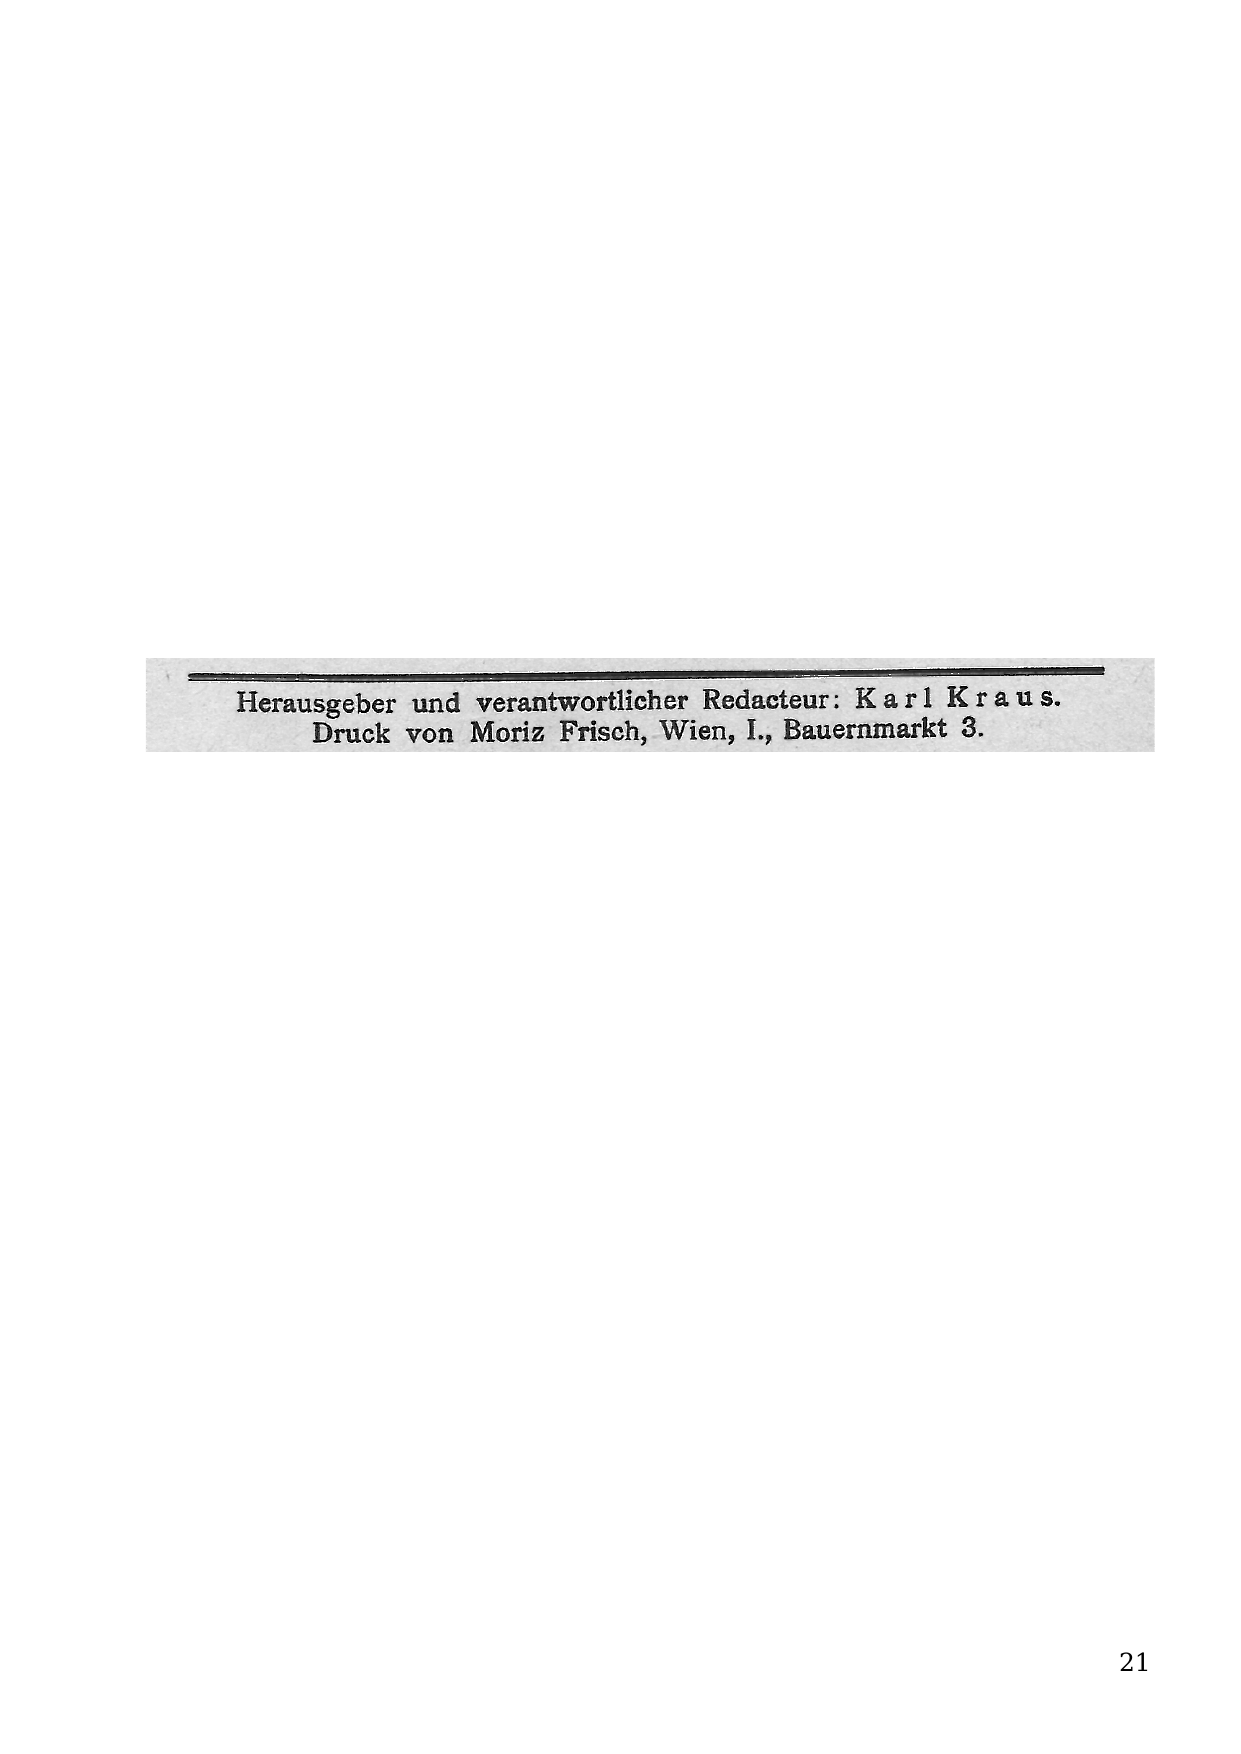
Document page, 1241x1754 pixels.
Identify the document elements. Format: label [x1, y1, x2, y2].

picture [145, 658, 1155, 752]
